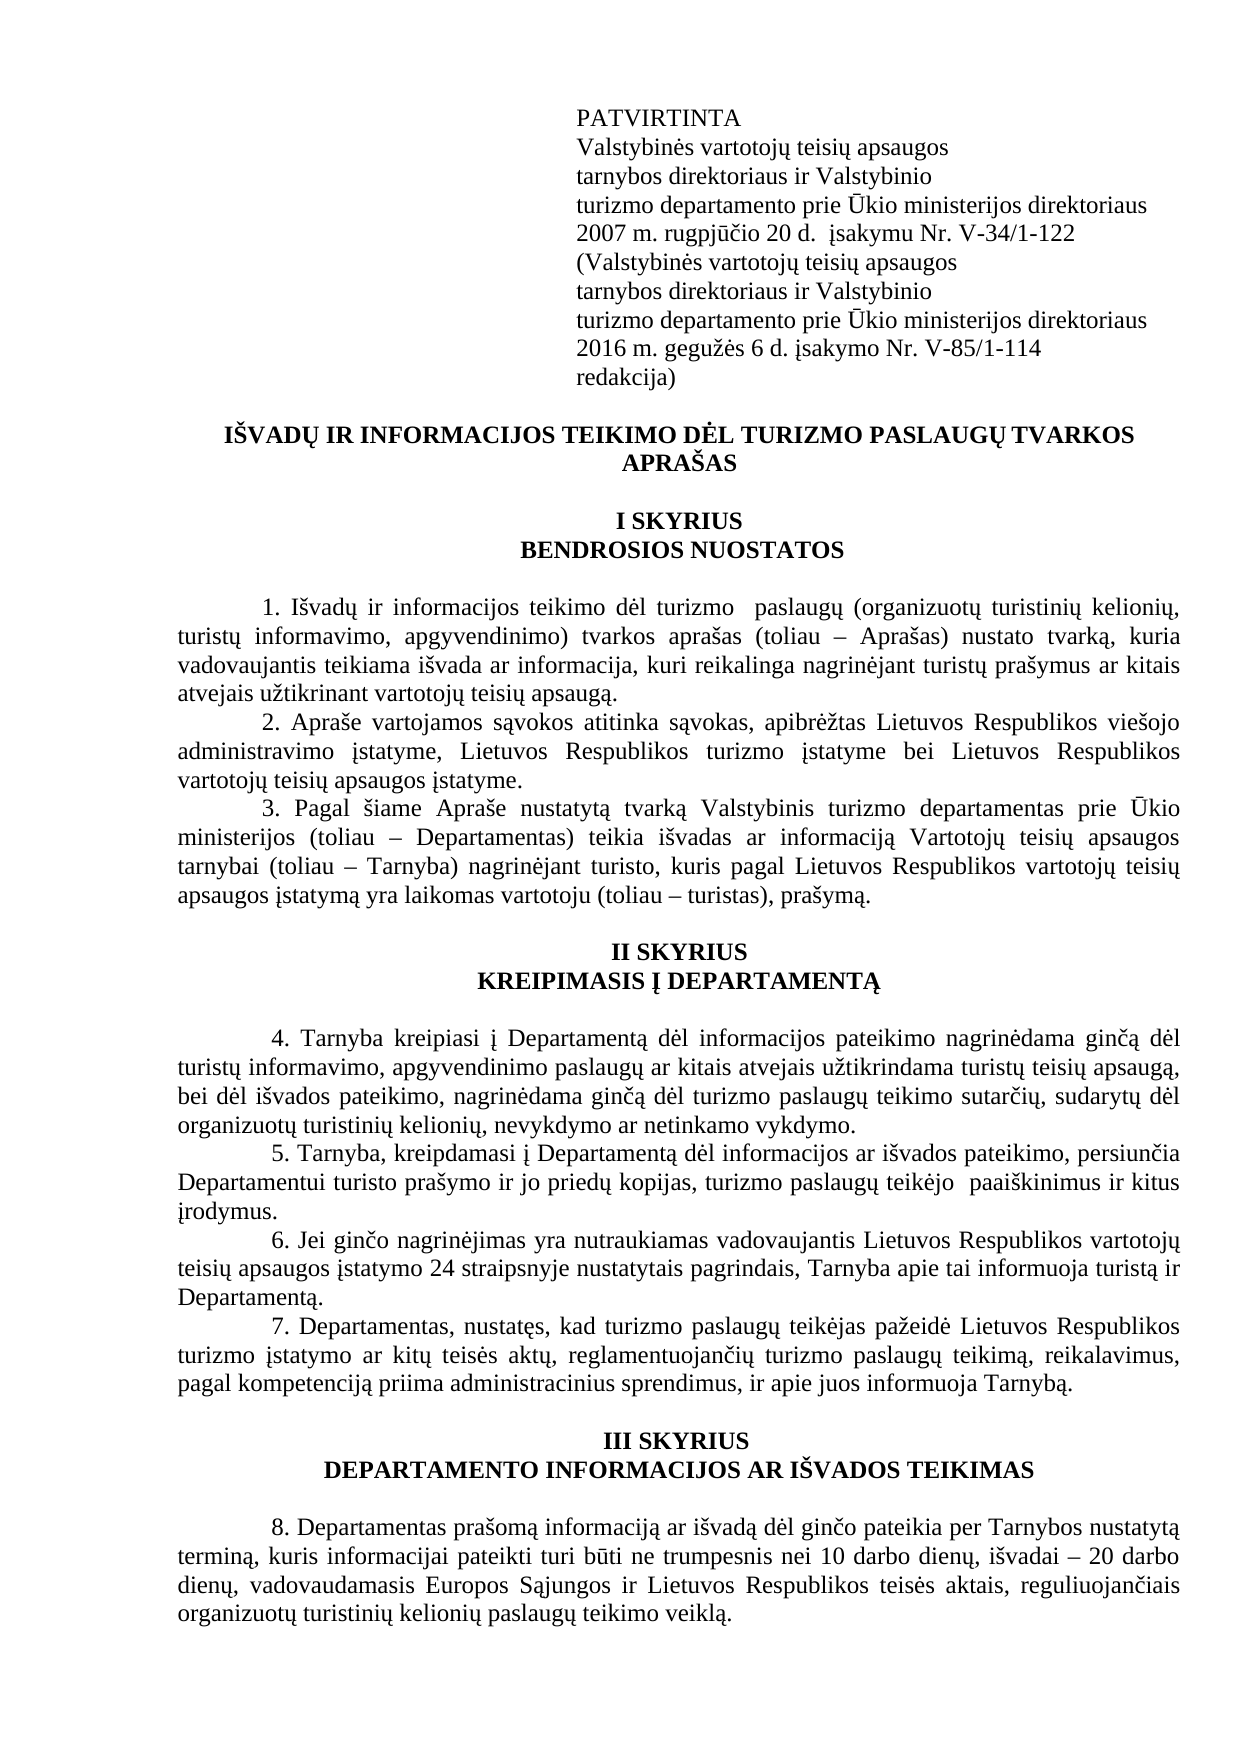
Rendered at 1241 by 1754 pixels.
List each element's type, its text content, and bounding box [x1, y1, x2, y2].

text KREIPIMASIS Į DEPARTAMENTĄ [177, 966, 1181, 995]
text turizmo departamento prie Ūkio ministerijos direktoriaus [576, 305, 1181, 333]
text tarnybos direktoriaus ir Valstybinio [576, 276, 1181, 305]
text III SKYRIUS [177, 1426, 1181, 1455]
text DEPARTAMENTO INFORMACIJOS AR IŠVADOS TEIKIMAS [177, 1455, 1181, 1483]
text II SKYRIUS [177, 937, 1181, 966]
text 2007 m. rugpjūčio 20 d. įsakymu Nr. V-34/1-122 [576, 218, 1181, 247]
text Valstybinės vartotojų teisių apsaugos [576, 132, 1181, 161]
text 1. Išvadų ir informacijos teikimo dėl turizmo paslaugų (organizuotų turistinių kelionių, turistų informavimo, apgyvendinimo) tvarkos aprašas (toliau – Aprašas) nustato tvarką, kuria vadovaujantis teikiama išvada ar informacija, kuri reikalinga nagrinėjant turistų prašymus ar kitais atvejais užtikrinant vartotojų teisių apsaugą. [177, 592, 1181, 707]
text I SKYRIUS [177, 506, 1181, 535]
text 2. Apraše vartojamos sąvokos atitinka sąvokas, apibrėžtas Lietuvos Respublikos viešojo administravimo įstatyme, Lietuvos Respublikos turizmo įstatyme bei Lietuvos Respublikos vartotojų teisių apsaugos įstatyme. [177, 707, 1181, 793]
text tarnybos direktoriaus ir Valstybinio [576, 161, 1181, 190]
text PATVIRTINTA [576, 103, 1181, 132]
text 6. Jei ginčo nagrinėjimas yra nutraukiamas vadovaujantis Lietuvos Respublikos vartotojų teisių apsaugos įstatymo 24 straipsnyje nustatytais pagrindais, Tarnyba apie tai informuoja turistą ir Departamentą. [177, 1225, 1181, 1311]
text (Valstybinės vartotojų teisių apsaugos [576, 247, 1181, 276]
text 2016 m. gegužės 6 d. įsakymo Nr. V-85/1-114 [576, 333, 1181, 362]
text 5. Tarnyba, kreipdamasi į Departamentą dėl informacijos ar išvados pateikimo, persiunčia Departamentui turisto prašymo ir jo priedų kopijas, turizmo paslaugų teikėjo paaiškinimus ir kitus įrodymus. [177, 1138, 1181, 1225]
text 8. Departamentas prašomą informaciją ar išvadą dėl ginčo pateikia per Tarnybos nustatytą terminą, kuris informacijai pateikti turi būti ne trumpesnis nei 10 darbo dienų, išvadai – 20 darbo dienų, vadovaudamasis Europos Sąjungos ir Lietuvos Respublikos teisės aktais, reguliuojančiais organizuotų turistinių kelionių paslaugų teikimo veiklą. [177, 1512, 1181, 1627]
text 7. Departamentas, nustatęs, kad turizmo paslaugų teikėjas pažeidė Lietuvos Respublikos turizmo įstatymo ar kitų teisės aktų, reglamentuojančių turizmo paslaugų teikimą, reikalavimus, pagal kompetenciją priima administracinius sprendimus, ir apie juos informuoja Tarnybą. [177, 1311, 1181, 1397]
text 4. Tarnyba kreipiasi į Departamentą dėl informacijos pateikimo nagrinėdama ginčą dėl turistų informavimo, apgyvendinimo paslaugų ar kitais atvejais užtikrindama turistų teisių apsaugą, bei dėl išvados pateikimo, nagrinėdama ginčą dėl turizmo paslaugų teikimo sutarčių, sudarytų dėl organizuotų turistinių kelionių, nevykdymo ar netinkamo vykdymo. [177, 1023, 1181, 1138]
text 3. Pagal šiame Apraše nustatytą tvarką Valstybinis turizmo departamentas prie Ūkio ministerijos (toliau – Departamentas) teikia išvadas ar informaciją Vartotojų teisių apsaugos tarnybai (toliau – Tarnyba) nagrinėjant turisto, kuris pagal Lietuvos Respublikos vartotojų teisių apsaugos įstatymą yra laikomas vartotoju (toliau – turistas), prašymą. [177, 793, 1181, 908]
text redakcija) [576, 362, 1181, 391]
text IŠVADŲ IR INFORMACIJOS TEIKIMO DĖL TURIZMO PASLAUGŲ TVARKOS APRAŠAS [177, 420, 1181, 477]
text BENDROSIOS NUOSTATOS [177, 535, 1181, 563]
text turizmo departamento prie Ūkio ministerijos direktoriaus [576, 190, 1181, 218]
